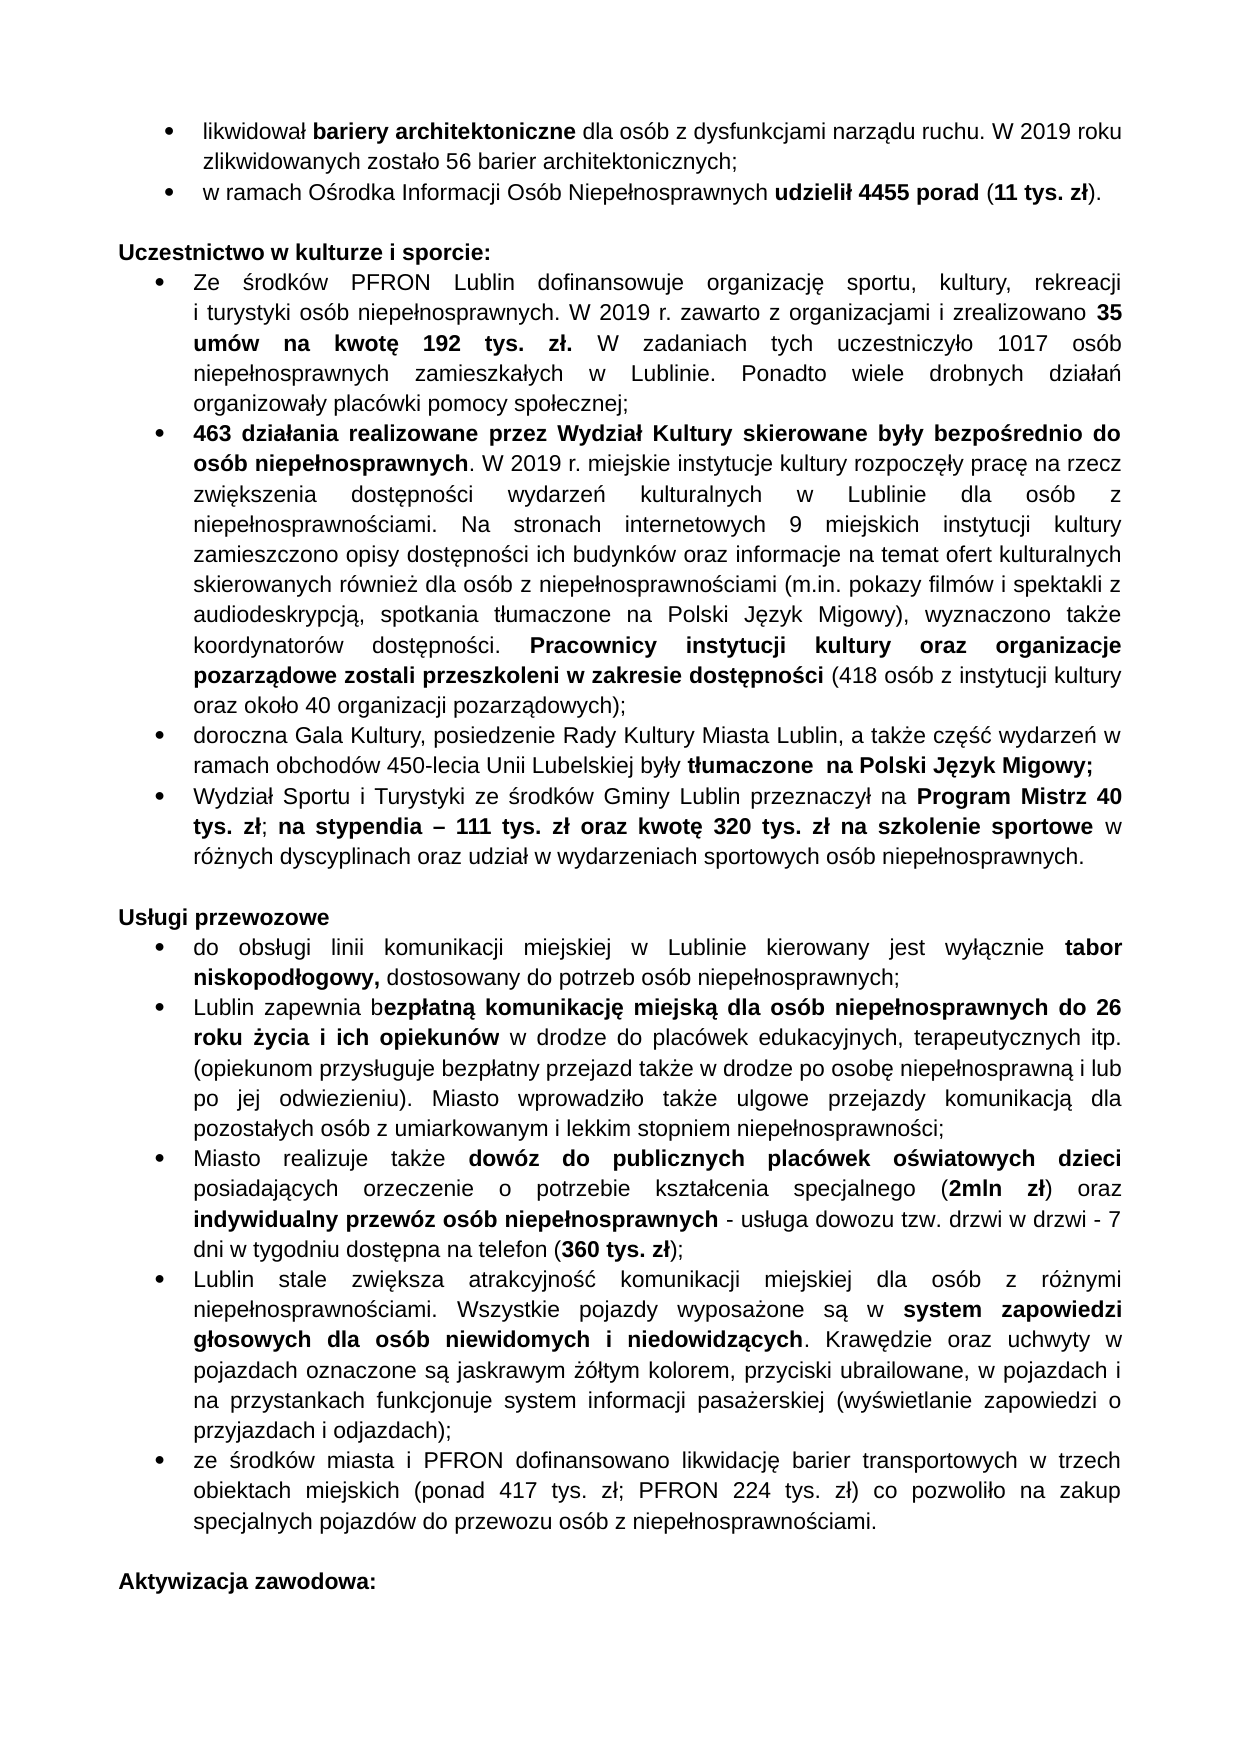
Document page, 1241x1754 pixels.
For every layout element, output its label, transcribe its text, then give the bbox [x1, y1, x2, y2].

list doroczna Gala Kultury, posiedzenie Rady Kultury Miasta Lublin, a także część wydarzeń w ramach obchodów 450-lecia Unii Lubelskiej były tłumaczone na Polski Język Migowy; [156, 722, 1122, 779]
list 463 działania realizowane przez Wydział Kultury skierowane były bezpośrednio do osób niepełnosprawnych. W 2019 r. miejskie instytucje kultury rozpoczęły pracę na rzecz zwiększenia dostępności wydarzeń kulturalnych w Lublinie dla osób z niepełnosprawnościami. Na stronach internetowych 9 miejskich instytucji kultury zamieszczono opisy dostępności ich budynków oraz informacje na temat ofert kulturalnych skierowanych również dla osób z niepełnosprawnościami (m.in. pokazy filmów i spektakli z audiodeskrypcją, spotkania tłumaczone na Polski Język Migowy), wyznaczono także koordynatorów dostępności. Pracownicy instytucji kultury oraz organizacje pozarządowe zostali przeszkoleni w zakresie dostępności (418 osób z instytucji kultury oraz około 40 organizacji pozarządowych); [156, 420, 1122, 718]
list likwidował bariery architektoniczne dla osób z dysfunkcjami narządu ruchu. W 2019 roku zlikwidowanych zostało 56 barier architektonicznych; [165, 118, 1122, 175]
list ze środków miasta i PFRON dofinansowano likwidację barier transportowych w trzech obiektach miejskich (ponad 417 tys. zł; PFRON 224 tys. zł) co pozwoliło na zakup specjalnych pojazdów do przewozu osób z niepełnosprawnościami. [156, 1447, 1122, 1534]
text Aktywizacja zawodowa: [118, 1568, 1122, 1594]
list w ramach Ośrodka Informacji Osób Niepełnosprawnych udzielił 4455 porad (11 tys. zł). [165, 178, 1122, 205]
text Uczestnictwo w kulturze i sporcie: [118, 239, 1122, 265]
list do obsługi linii komunikacji miejskiej w Lublinie kierowany jest wyłącznie tabor niskopodłogowy, dostosowany do potrzeb osób niepełnosprawnych; [156, 934, 1122, 990]
list Lublin stale zwiększa atrakcyjność komunikacji miejskiej dla osób z różnymi niepełnosprawnościami. Wszystkie pojazdy wyposażone są w system zapowiedzi głosowych dla osób niewidomych i niedowidzących. Krawędzie oraz uchwyty w pojazdach oznaczone są jaskrawym żółtym kolorem, przyciski ubrailowane, w pojazdach i na przystankach funkcjonuje system informacji pasażerskiej (wyświetlanie zapowiedzi o przyjazdach i odjazdach); [156, 1266, 1122, 1443]
list Ze środków PFRON Lublin dofinansowuje organizację sportu, kultury, rekreacji i turystyki osób niepełnosprawnych. W 2019 r. zawarto z organizacjami i zrealizowano 35 umów na kwotę 192 tys. zł. W zadaniach tych uczestniczyło 1017 osób niepełnosprawnych zamieszkałych w Lublinie. Ponadto wiele drobnych działań organizowały placówki pomocy społecznej; [156, 269, 1122, 416]
list Wydział Sportu i Turystyki ze środków Gminy Lublin przeznaczył na Program Mistrz 40 tys. zł; na stypendia – 111 tys. zł oraz kwotę 320 tys. zł na szkolenie sportowe w różnych dyscyplinach oraz udział w wydarzeniach sportowych osób niepełnosprawnych. [156, 783, 1122, 869]
list Lublin zapewnia bezpłatną komunikację miejską dla osób niepełnosprawnych do 26 roku życia i ich opiekunów w drodze do placówek edukacyjnych, terapeutycznych itp. (opiekunom przysługuje bezpłatny przejazd także w drodze po osobę niepełnosprawną i lub po jej odwiezieniu). Miasto wprowadziło także ulgowe przejazdy komunikacją dla pozostałych osób z umiarkowanym i lekkim stopniem niepełnosprawności; [156, 994, 1122, 1141]
list Miasto realizuje także dowóz do publicznych placówek oświatowych dzieci posiadających orzeczenie o potrzebie kształcenia specjalnego (2mln zł) oraz indywidualny przewóz osób niepełnosprawnych - usługa dowozu tzw. drzwi w drzwi - 7 dni w tygodniu dostępna na telefon (360 tys. zł); [156, 1145, 1122, 1262]
text Usługi przewozowe [118, 903, 1122, 930]
